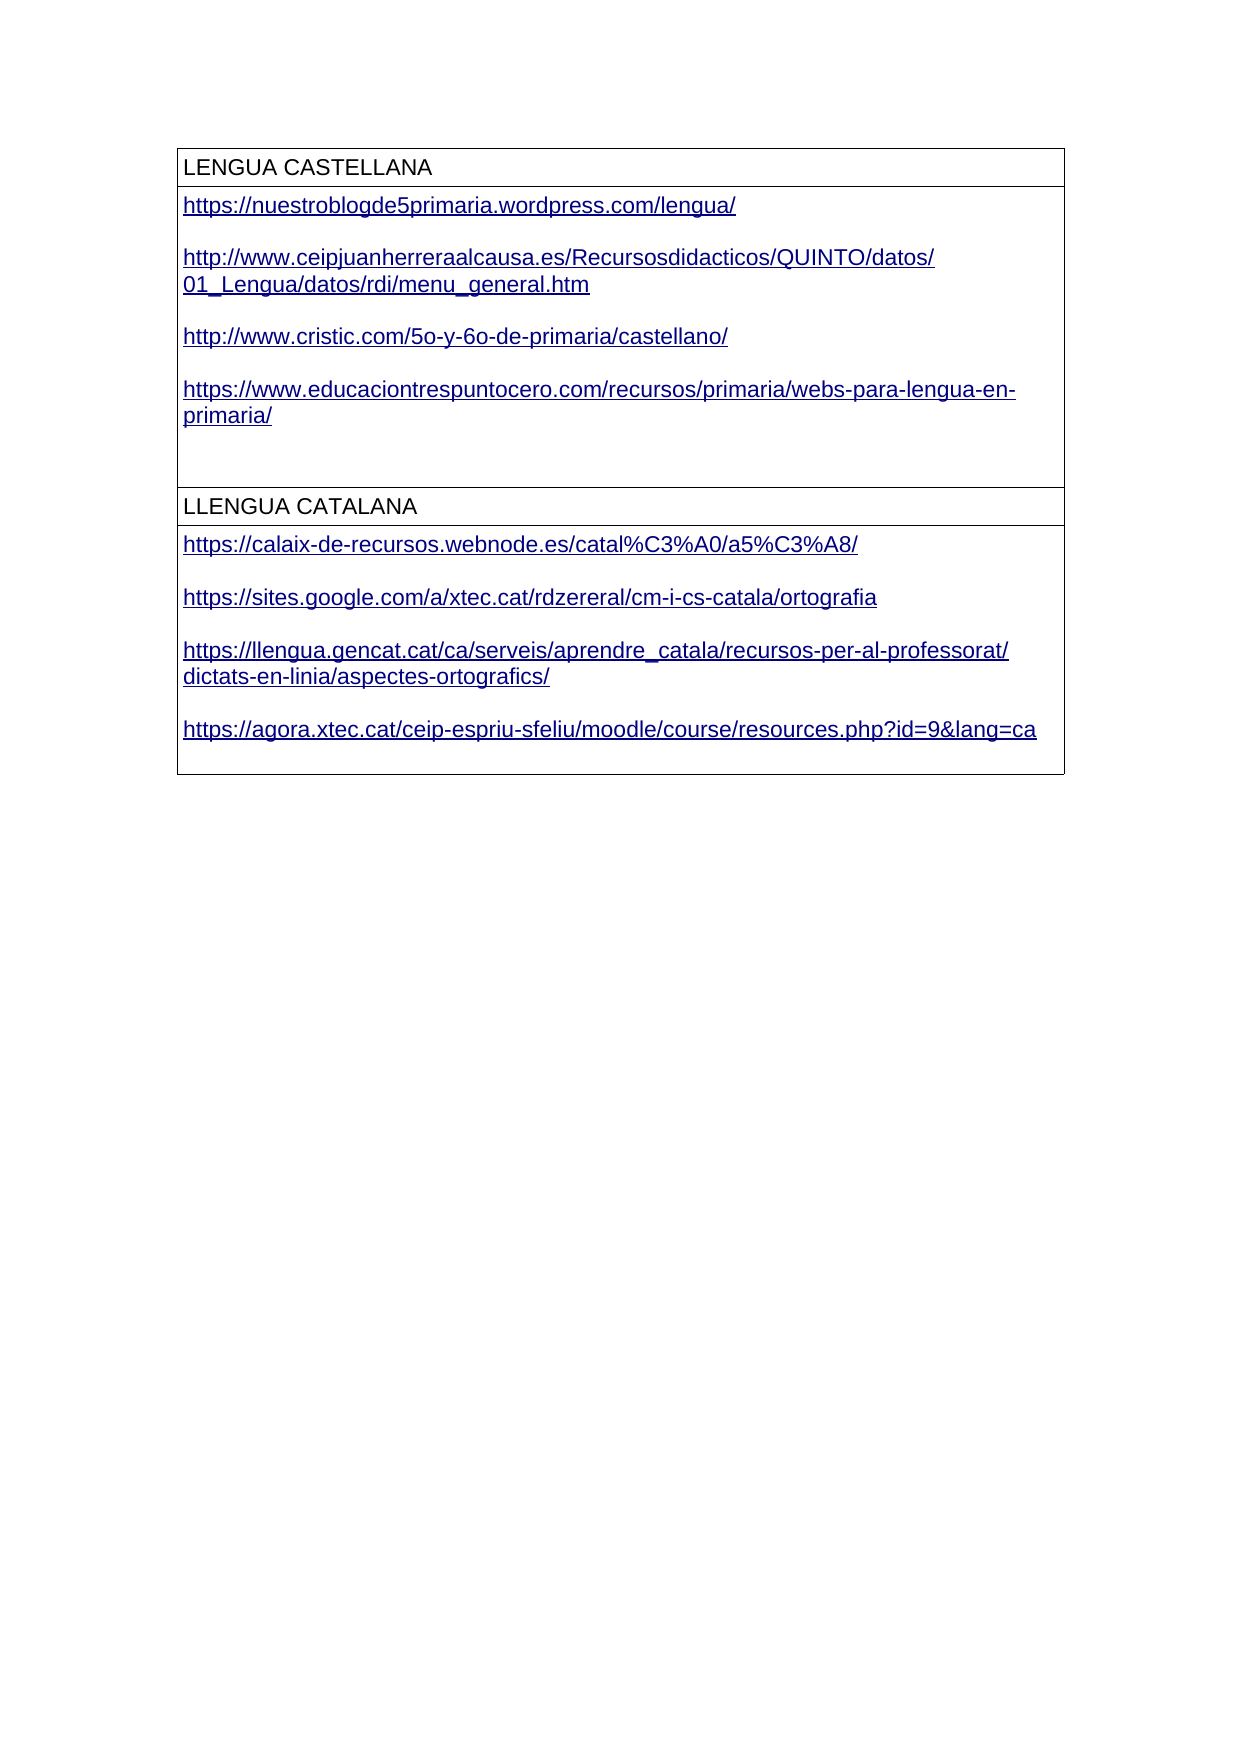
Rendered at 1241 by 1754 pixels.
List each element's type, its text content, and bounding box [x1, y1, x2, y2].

table_cell https://calaix-de-recursos.webnode.es/catal%C3%A0/a5%C3%A8/ https://sites.google.com/a/xtec.cat/rdzereral/cm-i-cs-catala/ortografia https://llengua.gencat.cat/ca/serveis/aprendre_catala/recursos-per-al-professorat/dictats-en-linia/aspectes-ortografics/ https://agora.xtec.cat/ceip-espriu-sfeliu/moodle/course/resources.php?id=9&lang=ca [178, 526, 1064, 774]
table_cell LENGUA CASTELLANA [178, 149, 1064, 186]
table_cell https://nuestroblogde5primaria.wordpress.com/lengua/ http://www.ceipjuanherreraalcausa.es/Recursosdidacticos/QUINTO/datos/01_Lengua/datos/rdi/menu_general.htm http://www.cristic.com/5o-y-6o-de-primaria/castellano/ https://www.educaciontrespuntocero.com/recursos/primaria/webs-para-lengua-en-primaria/ [178, 187, 1064, 487]
table_cell LLENGUA CATALANA [178, 488, 1064, 525]
